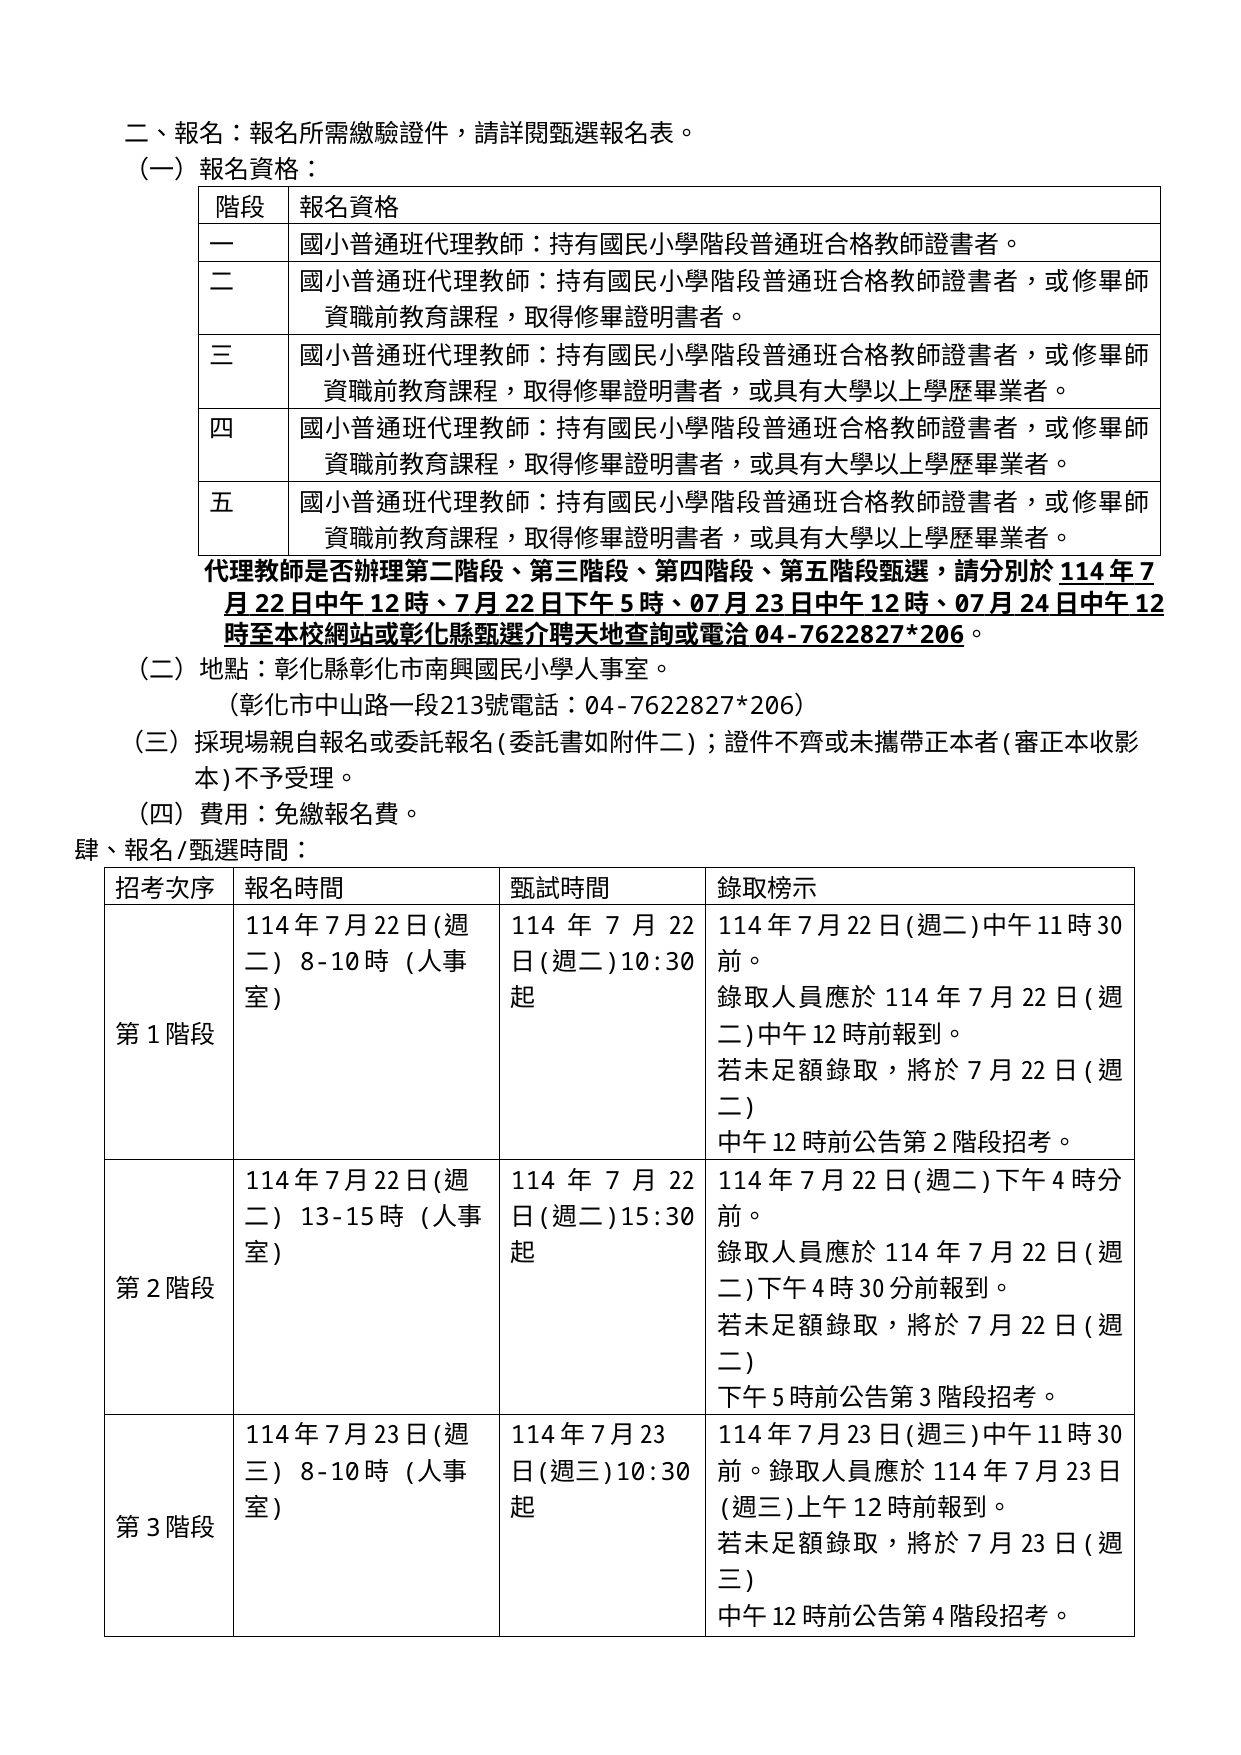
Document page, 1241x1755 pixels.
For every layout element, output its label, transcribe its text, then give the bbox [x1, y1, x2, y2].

table_cell 五 [199, 482, 288, 555]
table_cell 第1階段 [105, 905, 233, 1159]
text （四）費用：免繳報名費。 [74, 794, 1175, 831]
text （二）地點：彰化縣彰化市南興國民小學人事室。 [74, 649, 1175, 686]
table_cell 114年7月23日(週三) 8-10時 (人事室) [234, 1415, 499, 1636]
text （三）採現場親自報名或委託報名(委託書如附件二)；證件不齊或未攜帶正本者(審正本收影本)不予受理。 [119, 722, 1175, 794]
table_cell 三 [199, 335, 288, 408]
table_cell 114年7月22日(週二)下午4時分前。 錄取人員應於114年7月22日(週二)下午4時30分前報到。 若未足額錄取，將於7月22日(週二) 下午5時前公告第3階段招考。 [706, 1160, 1134, 1414]
text 肆、報名/甄選時間： [74, 831, 1175, 867]
text 二、報名：報名所需繳驗證件，請詳閱甄選報名表。 [74, 113, 1175, 150]
table_cell 114年7月23日(週三)10:30起 [500, 1415, 705, 1636]
table_cell 國小普通班代理教師：持有國民小學階段普通班合格教師證書者，或修畢師資職前教育課程，取得修畢證明書者，或具有大學以上學歷畢業者。 [289, 335, 1160, 408]
table_cell 114年7月22日(週二)10:30起 [500, 905, 705, 1159]
table_header 招考次序 [105, 868, 233, 904]
table_header 甄試時間 [500, 868, 705, 904]
table_cell 114年7月22日(週二) 13-15時 (人事室) [234, 1160, 499, 1414]
text 代理教師是否辦理第二階段、第三階段、第四階段、第五階段甄選，請分別於114年7月22日中午12時、7月22日下午5時、07月23日中午12時、07月24日中午12時至本校網站或彰化縣甄選介聘天地查詢或電洽04-7622827*206。 [174, 556, 1175, 649]
table_header 報名資格 [289, 187, 1160, 223]
table_cell 114年7月22日(週二)中午11時30前。 錄取人員應於114年7月22日(週二)中午12時前報到。 若未足額錄取，將於7月22日(週二) 中午12時前公告第2階段招考。 [706, 905, 1134, 1159]
text （彰化市中山路一段213號電話：04-7622827*206） [74, 686, 1175, 722]
table_header 報名時間 [234, 868, 499, 904]
table_cell 第3階段 [105, 1415, 233, 1636]
table_cell 114年7月23日(週三)中午11時30前。錄取人員應於114年7月23日(週三)上午12時前報到。 若未足額錄取，將於7月23日(週三) 中午12時前公告第4階段招考。 [706, 1415, 1134, 1636]
table_cell 第2階段 [105, 1160, 233, 1414]
table_cell 國小普通班代理教師：持有國民小學階段普通班合格教師證書者，或修畢師資職前教育課程，取得修畢證明書者。 [289, 262, 1160, 334]
table_cell 114年7月22日(週二)15:30起 [500, 1160, 705, 1414]
table_cell 國小普通班代理教師：持有國民小學階段普通班合格教師證書者。 [289, 224, 1160, 261]
table_cell 二 [199, 262, 288, 334]
text （一）報名資格： [74, 150, 1175, 186]
table_cell 國小普通班代理教師：持有國民小學階段普通班合格教師證書者，或修畢師資職前教育課程，取得修畢證明書者，或具有大學以上學歷畢業者。 [289, 409, 1160, 481]
table_header 錄取榜示 [706, 868, 1134, 904]
table_cell 一 [199, 224, 288, 261]
table_header 階段 [199, 187, 288, 223]
table_cell 國小普通班代理教師：持有國民小學階段普通班合格教師證書者，或修畢師資職前教育課程，取得修畢證明書者，或具有大學以上學歷畢業者。 [289, 482, 1160, 555]
table_cell 114年7月22日(週二) 8-10時 (人事室) [234, 905, 499, 1159]
table_cell 四 [199, 409, 288, 481]
